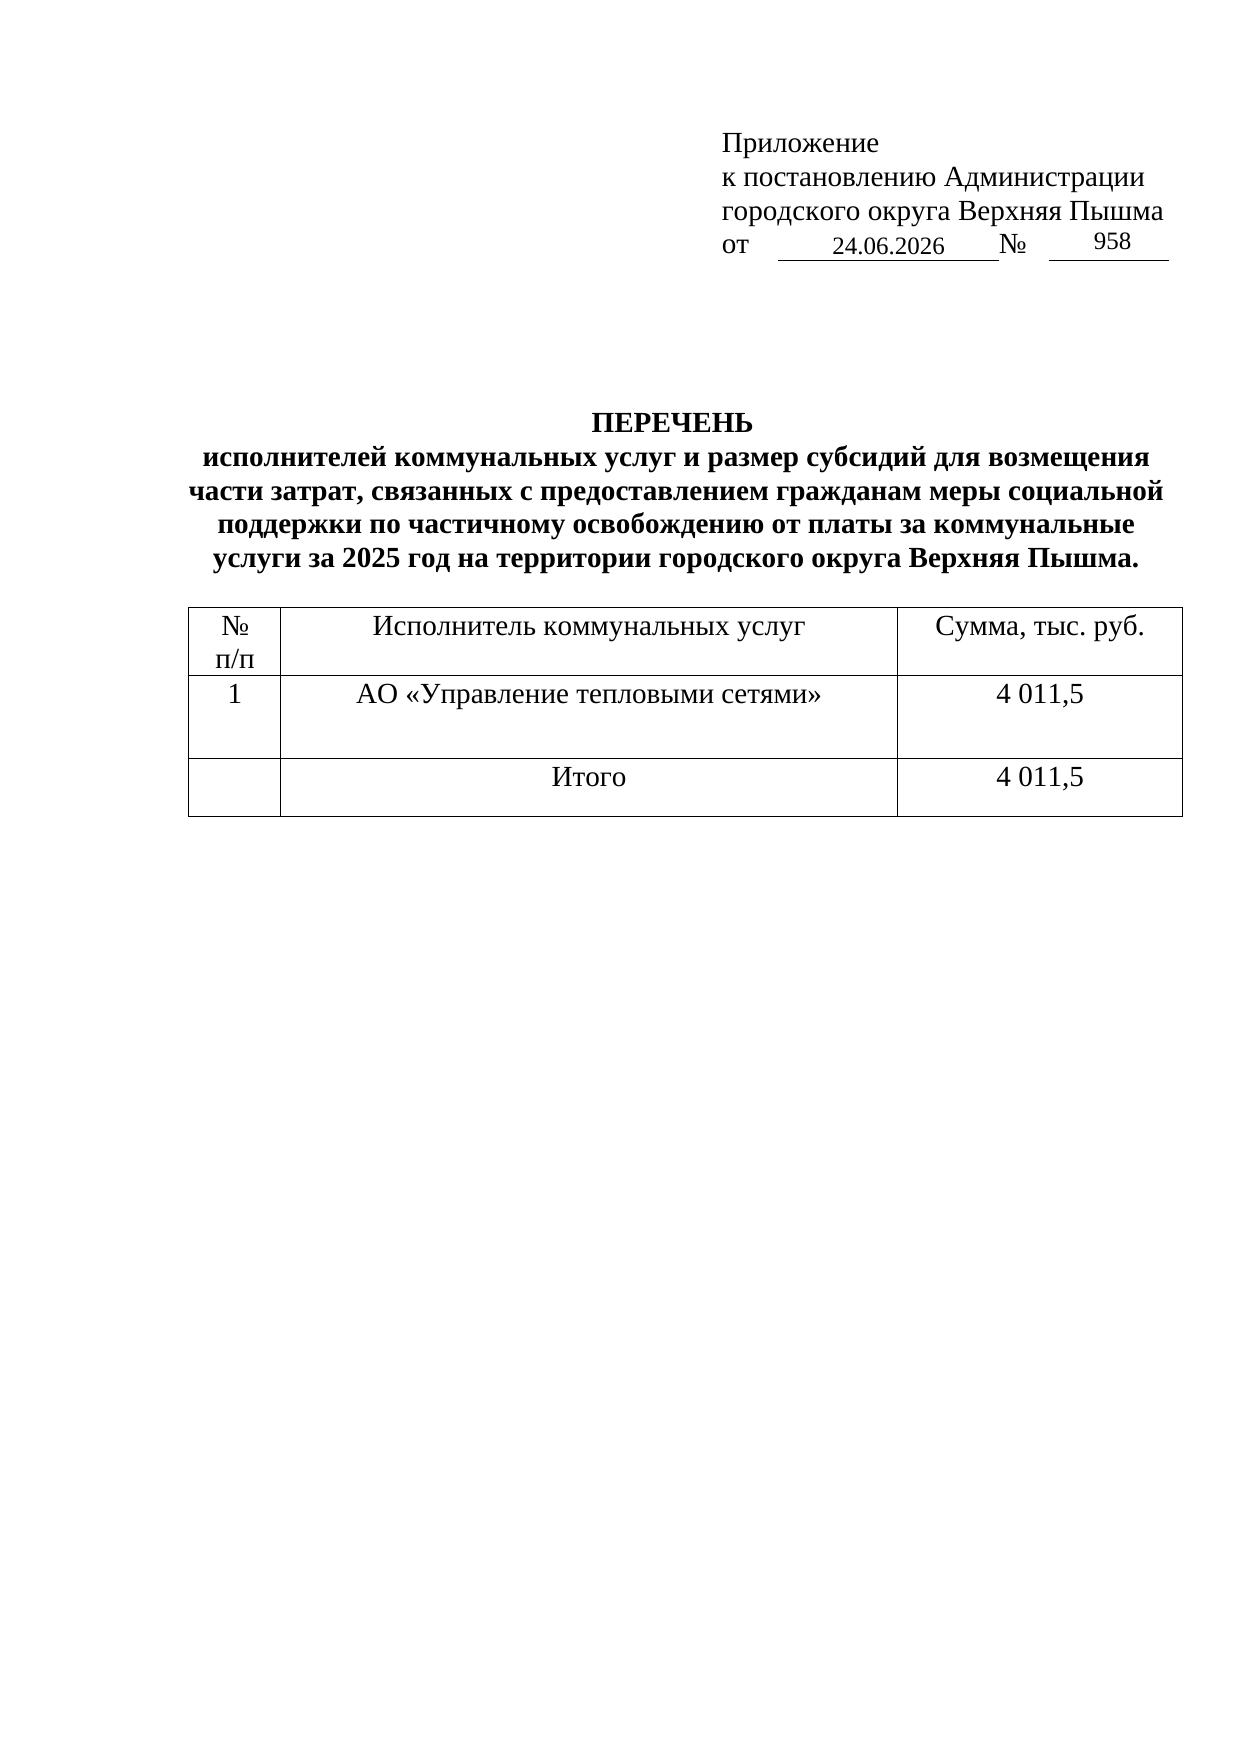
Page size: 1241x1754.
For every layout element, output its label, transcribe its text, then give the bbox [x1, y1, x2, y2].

text Приложение [722, 126, 1169, 159]
table_cell 1 [189, 676, 280, 758]
table_header 958 [1049, 226, 1169, 260]
table_header Исполнитель коммунальных услуг [281, 608, 897, 675]
table_cell 4 011,5 [898, 676, 1182, 758]
table_header от [722, 226, 778, 260]
table_header № [999, 226, 1049, 260]
text городского округа Верхняя Пышма [722, 193, 1169, 226]
table_header Сумма, тыс. руб. [898, 608, 1182, 675]
table_header 24.06.2026 [778, 226, 999, 260]
table_header № п/п [189, 608, 280, 675]
table_cell 4 011,5 [898, 759, 1182, 816]
table_cell [189, 759, 280, 816]
table_cell Итого [281, 759, 897, 816]
text к постановлению Администрации [722, 159, 1169, 193]
text ПЕРЕЧЕНЬ исполнителей коммунальных услуг и размер субсидий для возмещения части затрат, связанных с предоставлением гражданам меры социальной поддержки по частичному освобождению от платы за коммунальные услуги за 2025 год на территории городского округа Верхняя Пышма. [177, 406, 1175, 573]
table_cell АО «Управление тепловыми сетями» [281, 676, 897, 758]
